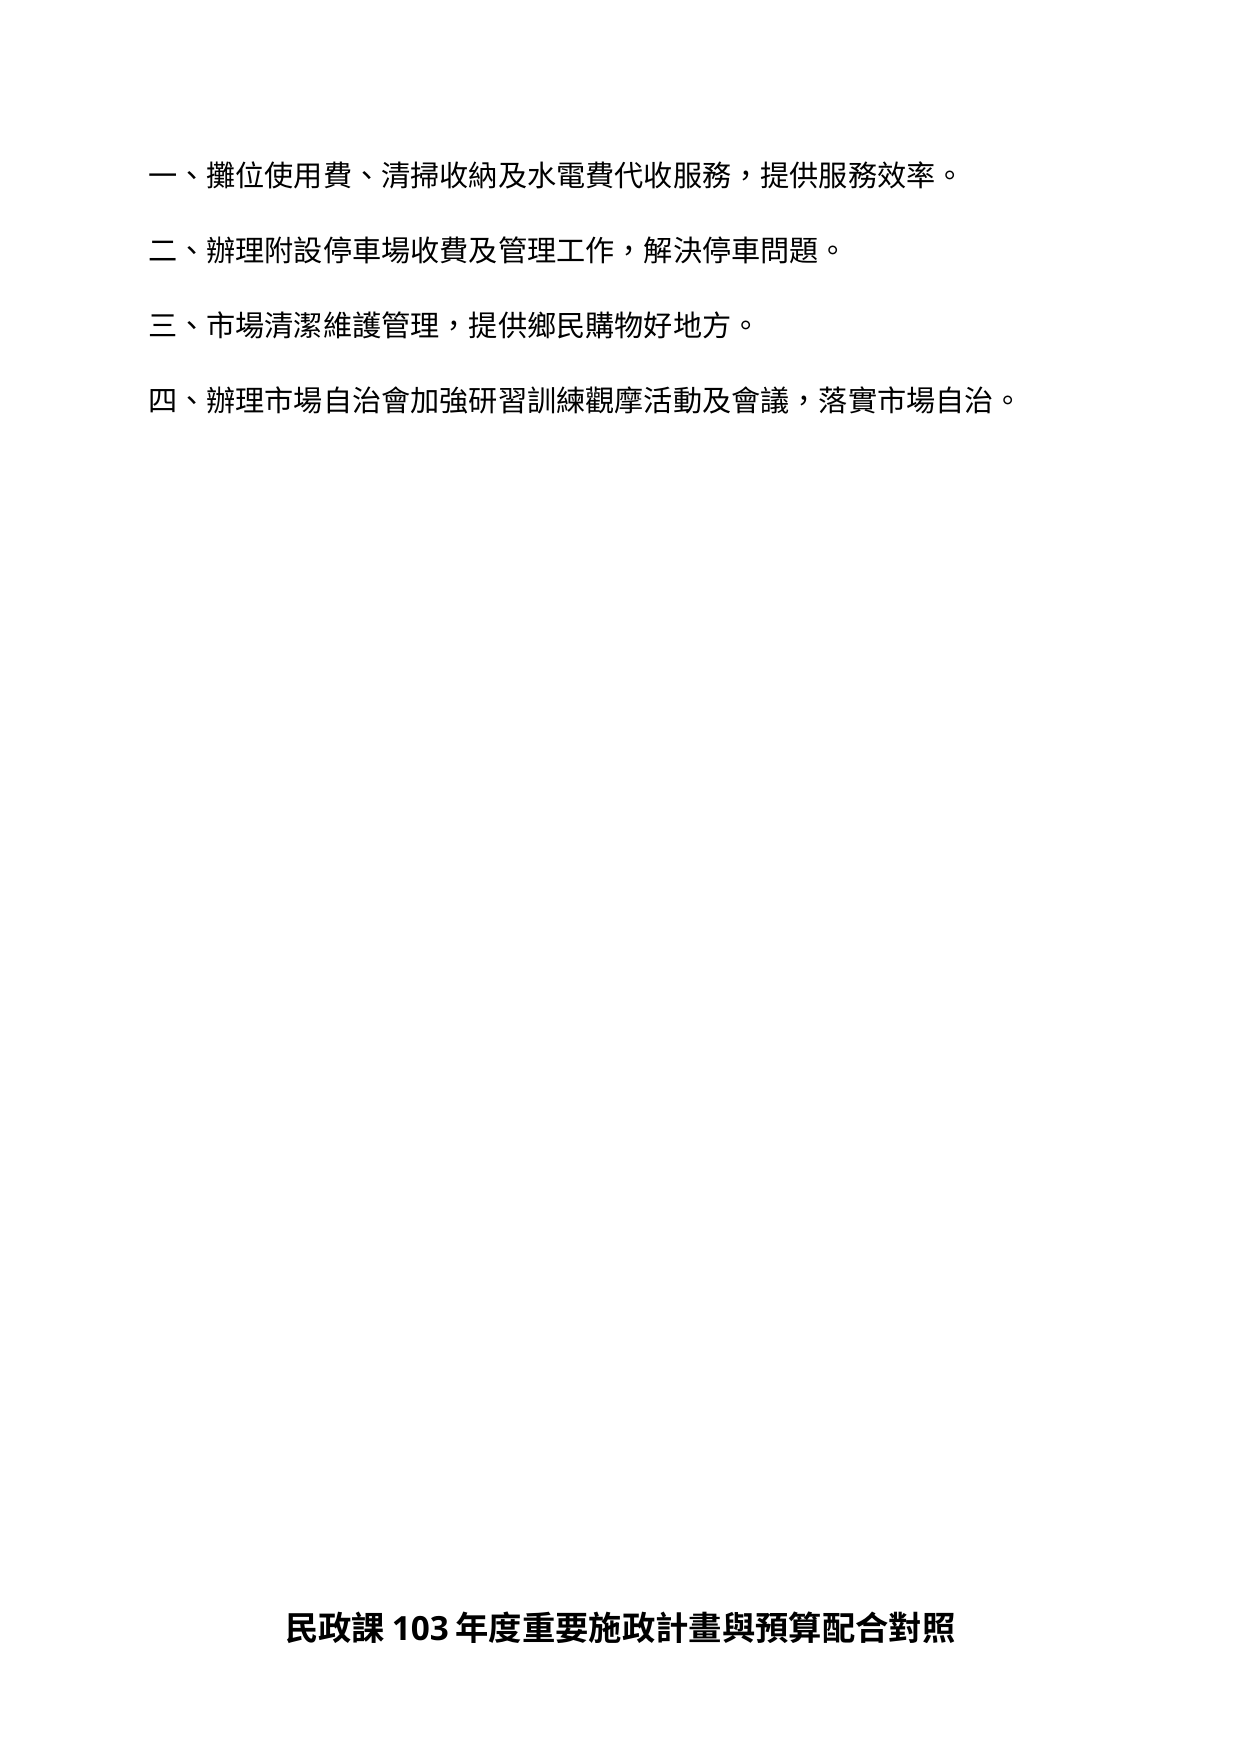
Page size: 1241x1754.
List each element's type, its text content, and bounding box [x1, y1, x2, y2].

text 四、辦理市場自治會加強研習訓練觀摩活動及會議，落實市場自治。 [148, 351, 1122, 426]
text 民政課103年度重要施政計畫與預算配合對照 [118, 1589, 1122, 1664]
text 三、市場清潔維護管理，提供鄉民購物好地方。 [148, 276, 1122, 351]
text 一、攤位使用費、清掃收納及水電費代收服務，提供服務效率。 [148, 126, 1122, 201]
text 二、辦理附設停車場收費及管理工作，解決停車問題。 [148, 201, 1122, 276]
